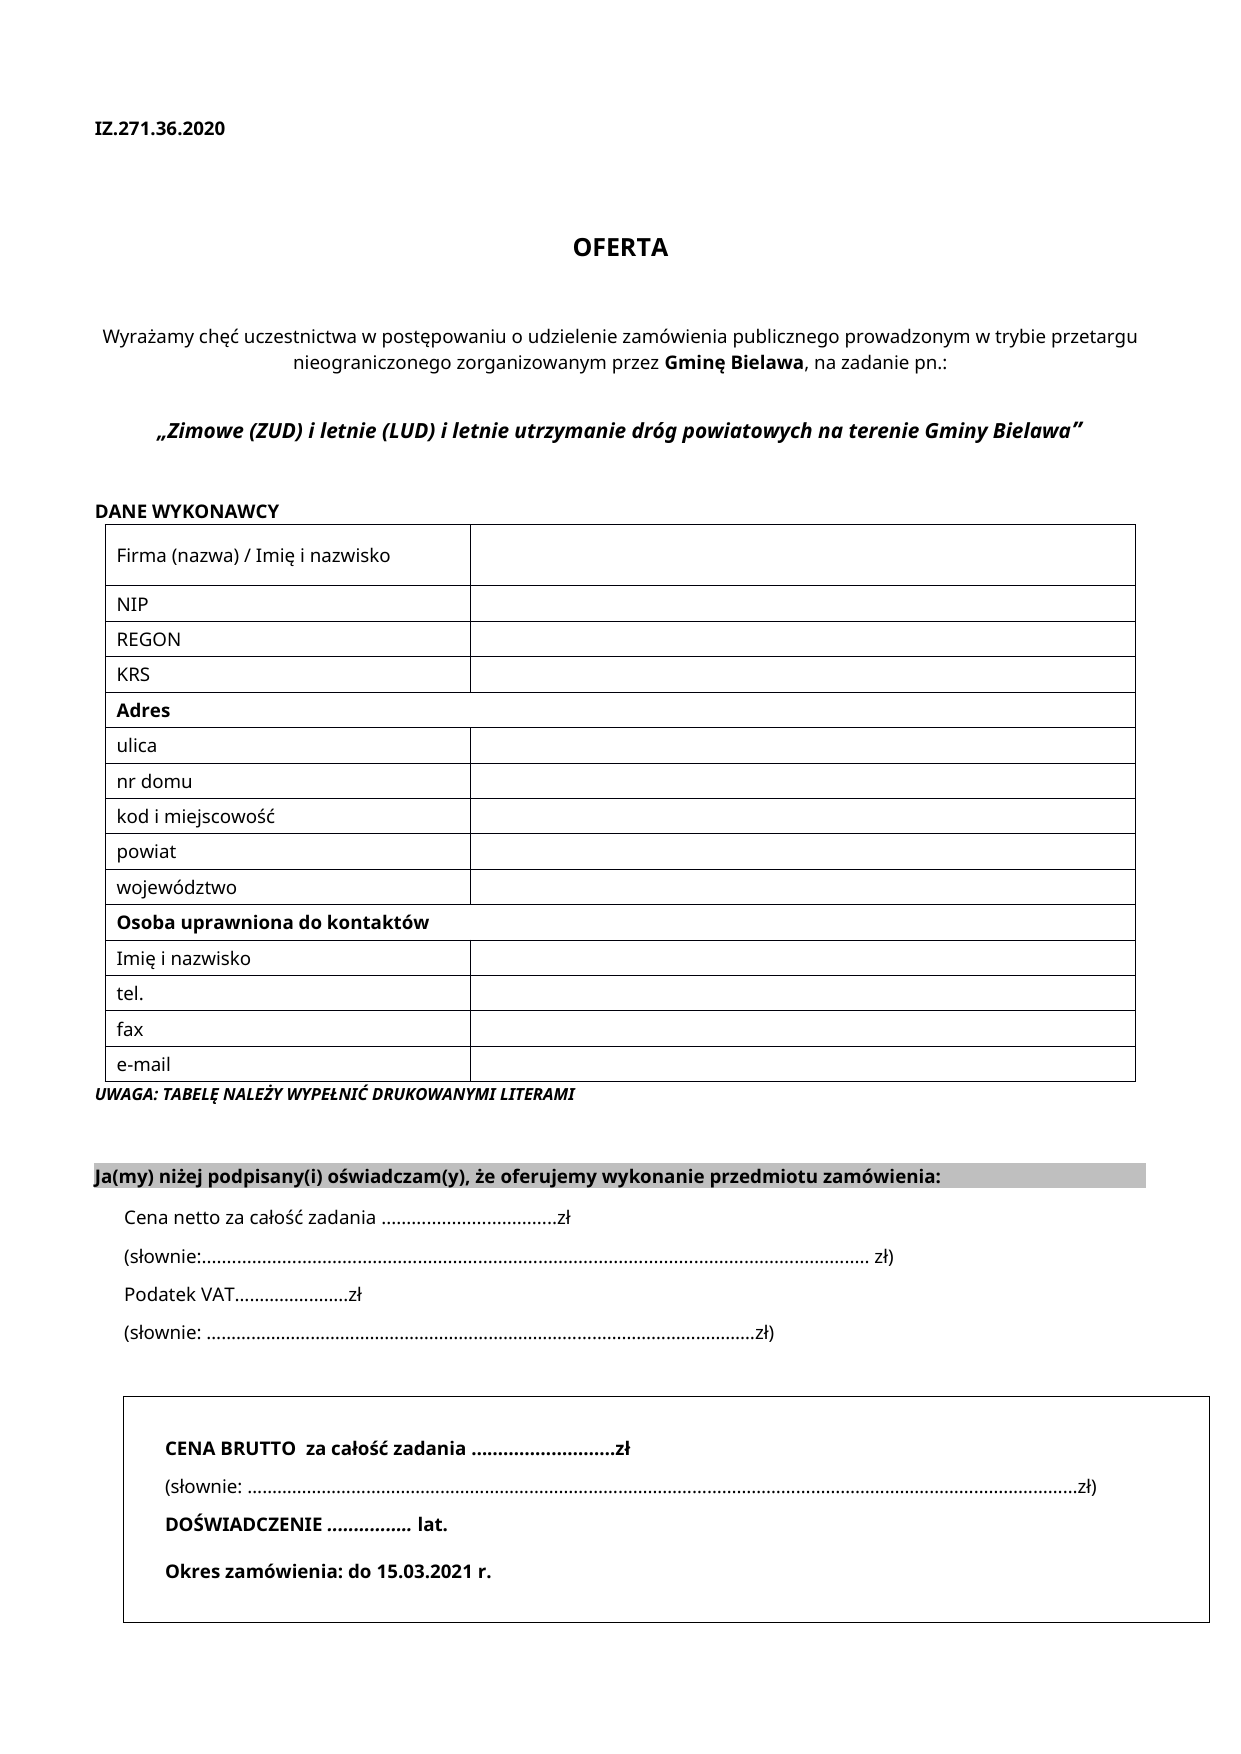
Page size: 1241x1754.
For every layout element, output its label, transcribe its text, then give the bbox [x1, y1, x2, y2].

table_cell [471, 586, 1135, 621]
text IZ.271.36.2020 [94, 115, 1146, 141]
table_cell e-mail [106, 1047, 470, 1081]
table_cell [471, 870, 1135, 904]
table_cell kod i miejscowość [106, 799, 470, 833]
table_cell [471, 622, 1135, 656]
table_cell tel. [106, 976, 470, 1010]
table_cell NIP [106, 586, 470, 621]
table_header Firma (nazwa) / Imię i nazwisko [106, 525, 470, 585]
text Wyrażamy chęć uczestnictwa w postępowaniu o udzielenie zamówienia publicznego prowadzonym w trybie przetargu nieograniczonego zorganizowanym przez Gminę Bielawa, na zadanie pn.: [94, 323, 1146, 374]
table_cell KRS [106, 657, 470, 692]
text Cena netto za całość zadania ...................................zł [124, 1205, 1146, 1230]
text „Zimowe (ZUD) i letnie (LUD) i letnie utrzymanie dróg powiatowych na terenie Gminy Bielawa” [95, 415, 1143, 445]
table_cell powiat [106, 834, 470, 869]
table_header [471, 525, 1135, 585]
table_cell Osoba uprawniona do kontaktów [106, 905, 1135, 939]
table_cell [471, 976, 1135, 1010]
list DANE WYKONAWCY [94, 499, 1146, 524]
table_cell fax [106, 1011, 470, 1046]
table_cell [471, 941, 1135, 975]
table_cell REGON [106, 622, 470, 656]
table_cell Adres [106, 693, 1135, 727]
table_cell [471, 764, 1135, 798]
table_header CENA BRUTTO za całość zadania ………………………zł (słownie: ……………………………………………………………………………………………………………………………………………………zł) DOŚWIADCZENIE .............… lat. Okres zamówienia: do 15.03.2021 r. [124, 1397, 1209, 1622]
table_cell [471, 1047, 1135, 1081]
table_cell [471, 657, 1135, 692]
text OFERTA [94, 230, 1146, 264]
table_cell [471, 1011, 1135, 1046]
text Ja(my) niżej podpisany(i) oświadczam(y), że oferujemy wykonanie przedmiotu zamówienia: [94, 1163, 1146, 1188]
table_cell województwo [106, 870, 470, 904]
table_cell [471, 728, 1135, 762]
table_cell nr domu [106, 764, 470, 798]
table_cell Imię i nazwisko [106, 941, 470, 975]
text (słownie: …………………………………………………………………………………………………zł) [124, 1319, 1146, 1345]
text Podatek VAT…………………..zł [124, 1281, 1146, 1307]
table_cell [471, 834, 1135, 869]
table_cell ulica [106, 728, 470, 762]
text (słownie:..................................................................................................................................... zł) [124, 1243, 1146, 1268]
table_cell [471, 799, 1135, 833]
text UWAGA: TABELĘ NALEŻY WYPEŁNIĆ DRUKOWANYMI LITERAMI [94, 1082, 1146, 1105]
